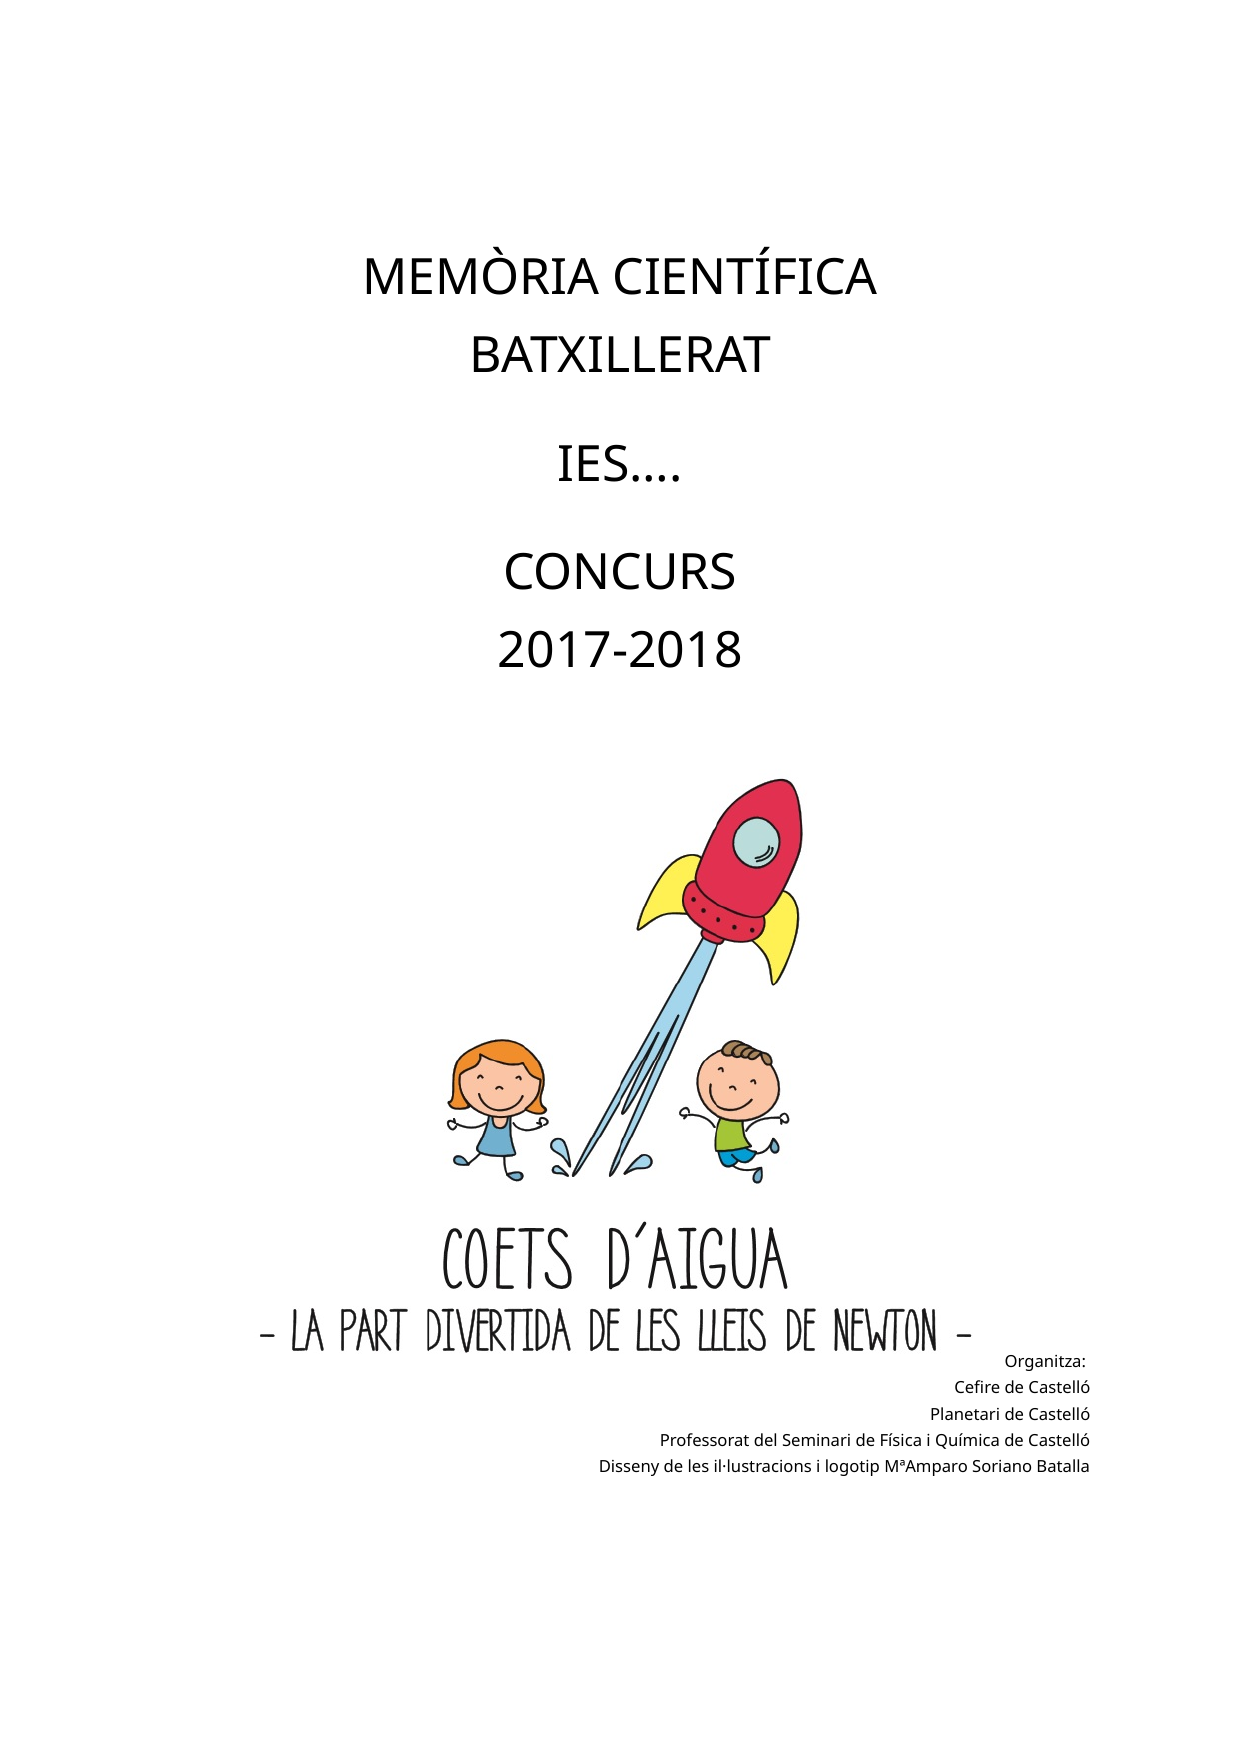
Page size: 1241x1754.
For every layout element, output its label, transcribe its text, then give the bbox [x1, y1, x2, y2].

text Professorat del Seminari de Física i Química de Castelló [150, 1428, 1090, 1451]
text BATXILLERAT [150, 319, 1090, 387]
text Cefire de Castelló [150, 1376, 1090, 1399]
picture [237, 753, 1005, 1368]
text Disseny de les il·lustracions i logotip MªAmparo Soriano Batalla [150, 1454, 1090, 1477]
text 2017-2018 [150, 614, 1090, 682]
text Planetari de Castelló [150, 1402, 1090, 1425]
text MEMÒRIA CIENTÍFICA [150, 241, 1090, 309]
text Organitza: [150, 753, 1090, 1373]
text IES…. [150, 427, 1090, 496]
text CONCURS [150, 536, 1090, 604]
